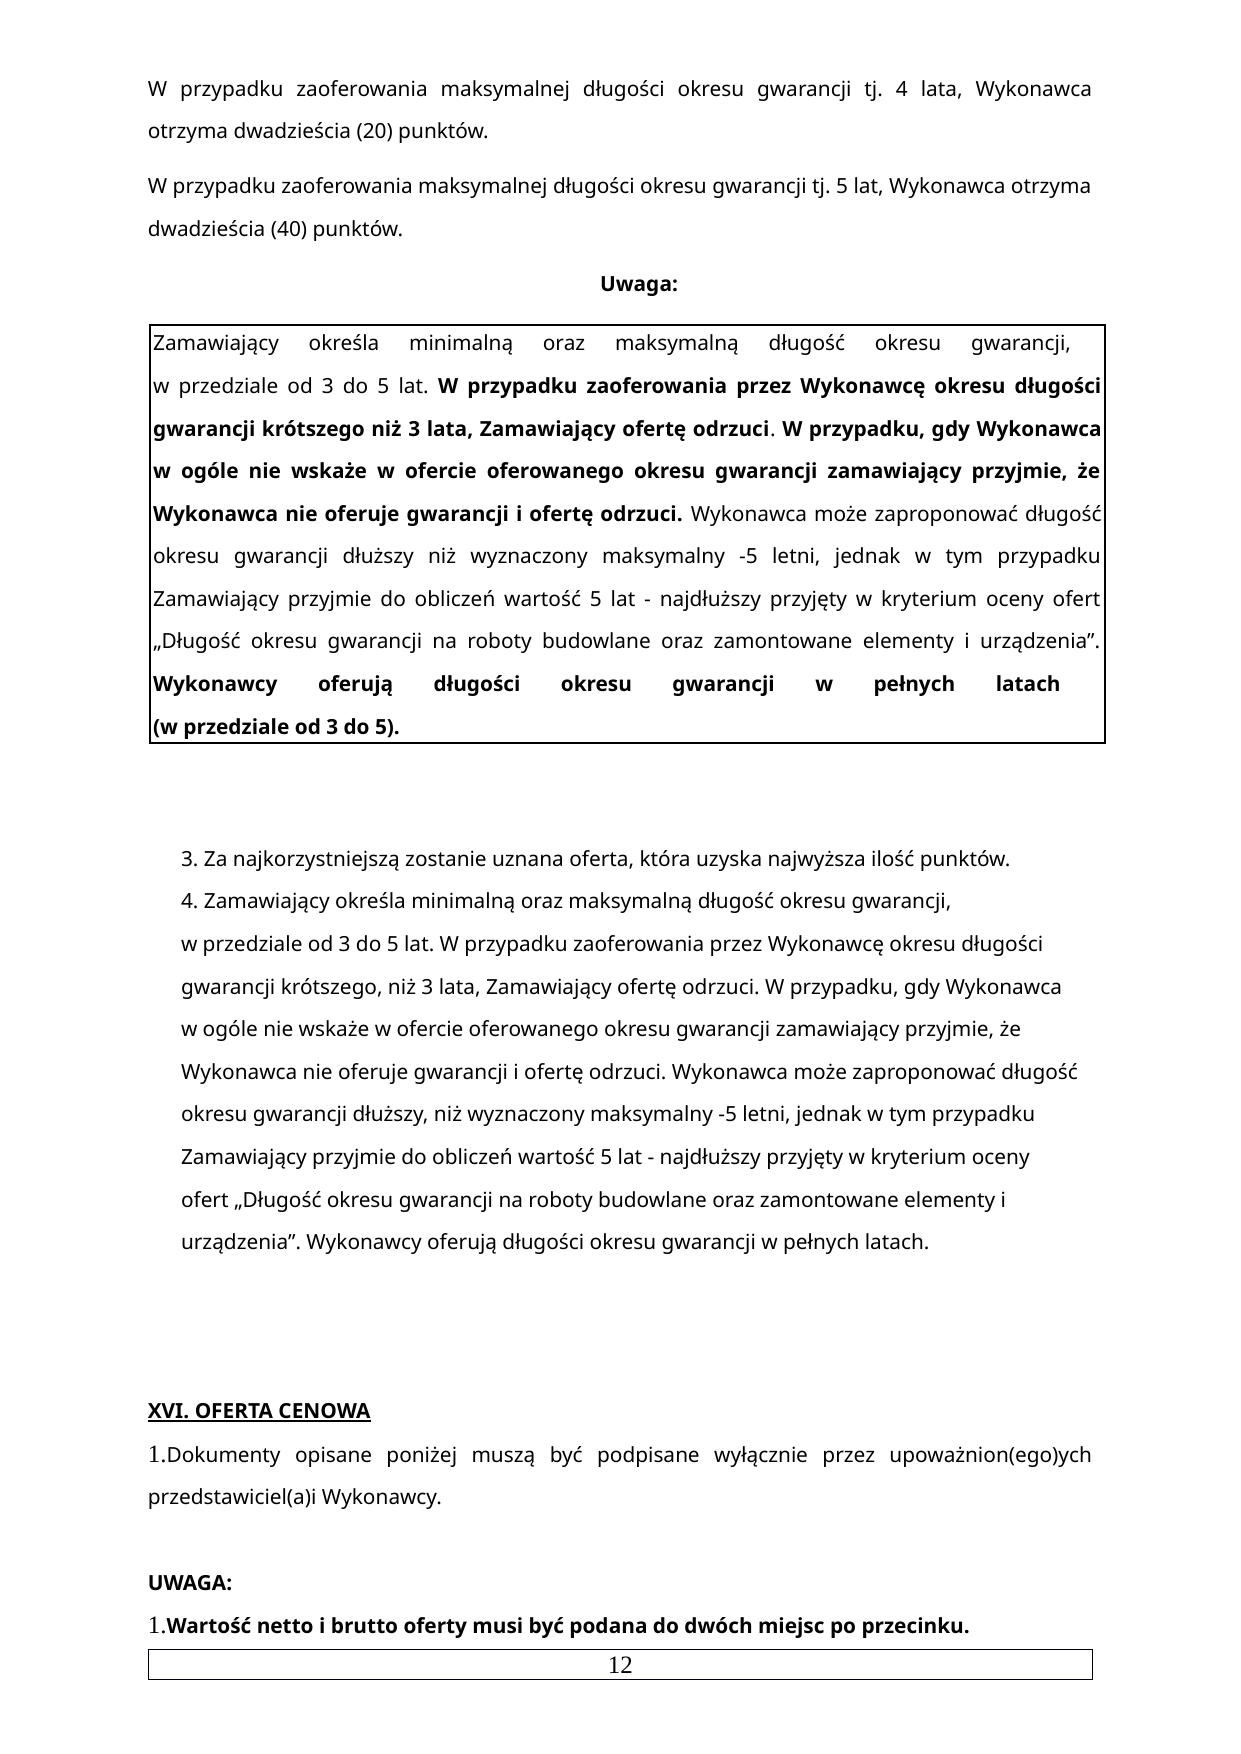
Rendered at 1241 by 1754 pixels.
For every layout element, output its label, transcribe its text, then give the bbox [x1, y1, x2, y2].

text XVI. OFERTA CENOWA [148, 1396, 1093, 1424]
list Wartość netto i brutto oferty musi być podana do dwóch miejsc po przecinku. [148, 1610, 1093, 1640]
table_header Zamawiający określa minimalną oraz maksymalną długość okresu gwarancji, w przedziale od 3 do 5 lat. W przypadku zaoferowania przez Wykonawcę okresu długości gwarancji krótszego niż 3 lata, Zamawiający ofertę odrzuci. W przypadku, gdy Wykonawca w ogóle nie wskaże w ofercie oferowanego okresu gwarancji zamawiający przyjmie, że Wykonawca nie oferuje gwarancji i ofertę odrzuci. Wykonawca może zaproponować długość okresu gwarancji dłuższy niż wyznaczony maksymalny -5 letni, jednak w tym przypadku Zamawiający przyjmie do obliczeń wartość 5 lat - najdłuższy przyjęty w kryterium oceny ofert „Długość okresu gwarancji na roboty budowlane oraz zamontowane elementy i urządzenia”. Wykonawcy oferują długości okresu gwarancji w pełnych latach (w przedziale od 3 do 5). [148, 324, 1107, 759]
text Uwaga: [185, 269, 1093, 298]
text W przypadku zaoferowania maksymalnej długości okresu gwarancji tj. 4 lata, Wykonawca otrzyma dwadzieścia (20) punktów. [148, 74, 1093, 145]
table_header 3. Za najkorzystniejszą zostanie uznana oferta, która uzyska najwyższa ilość punktów. 4. Zamawiający określa minimalną oraz maksymalną długość okresu gwarancji, w przedziale od 3 do 5 lat. W przypadku zaoferowania przez Wykonawcę okresu długości gwarancji krótszego, niż 3 lata, Zamawiający ofertę odrzuci. W przypadku, gdy Wykonawca w ogóle nie wskaże w ofercie oferowanego okresu gwarancji zamawiający przyjmie, że Wykonawca nie oferuje gwarancji i ofertę odrzuci. Wykonawca może zaproponować długość okresu gwarancji dłuższy, niż wyznaczony maksymalny -5 letni, jednak w tym przypadku Zamawiający przyjmie do obliczeń wartość 5 lat - najdłuższy przyjęty w kryterium oceny ofert „Długość okresu gwarancji na roboty budowlane oraz zamontowane elementy i urządzenia”. Wykonawcy oferują długości okresu gwarancji w pełnych latach. [148, 844, 1130, 1311]
list Dokumenty opisane poniżej muszą być podpisane wyłącznie przez upoważnion(ego)ych przedstawiciel(a)i Wykonawcy. [148, 1439, 1093, 1511]
text UWAGA: [148, 1568, 1093, 1596]
text W przypadku zaoferowania maksymalnej długości okresu gwarancji tj. 5 lat, Wykonawca otrzyma dwadzieścia (40) punktów. [148, 171, 1093, 242]
